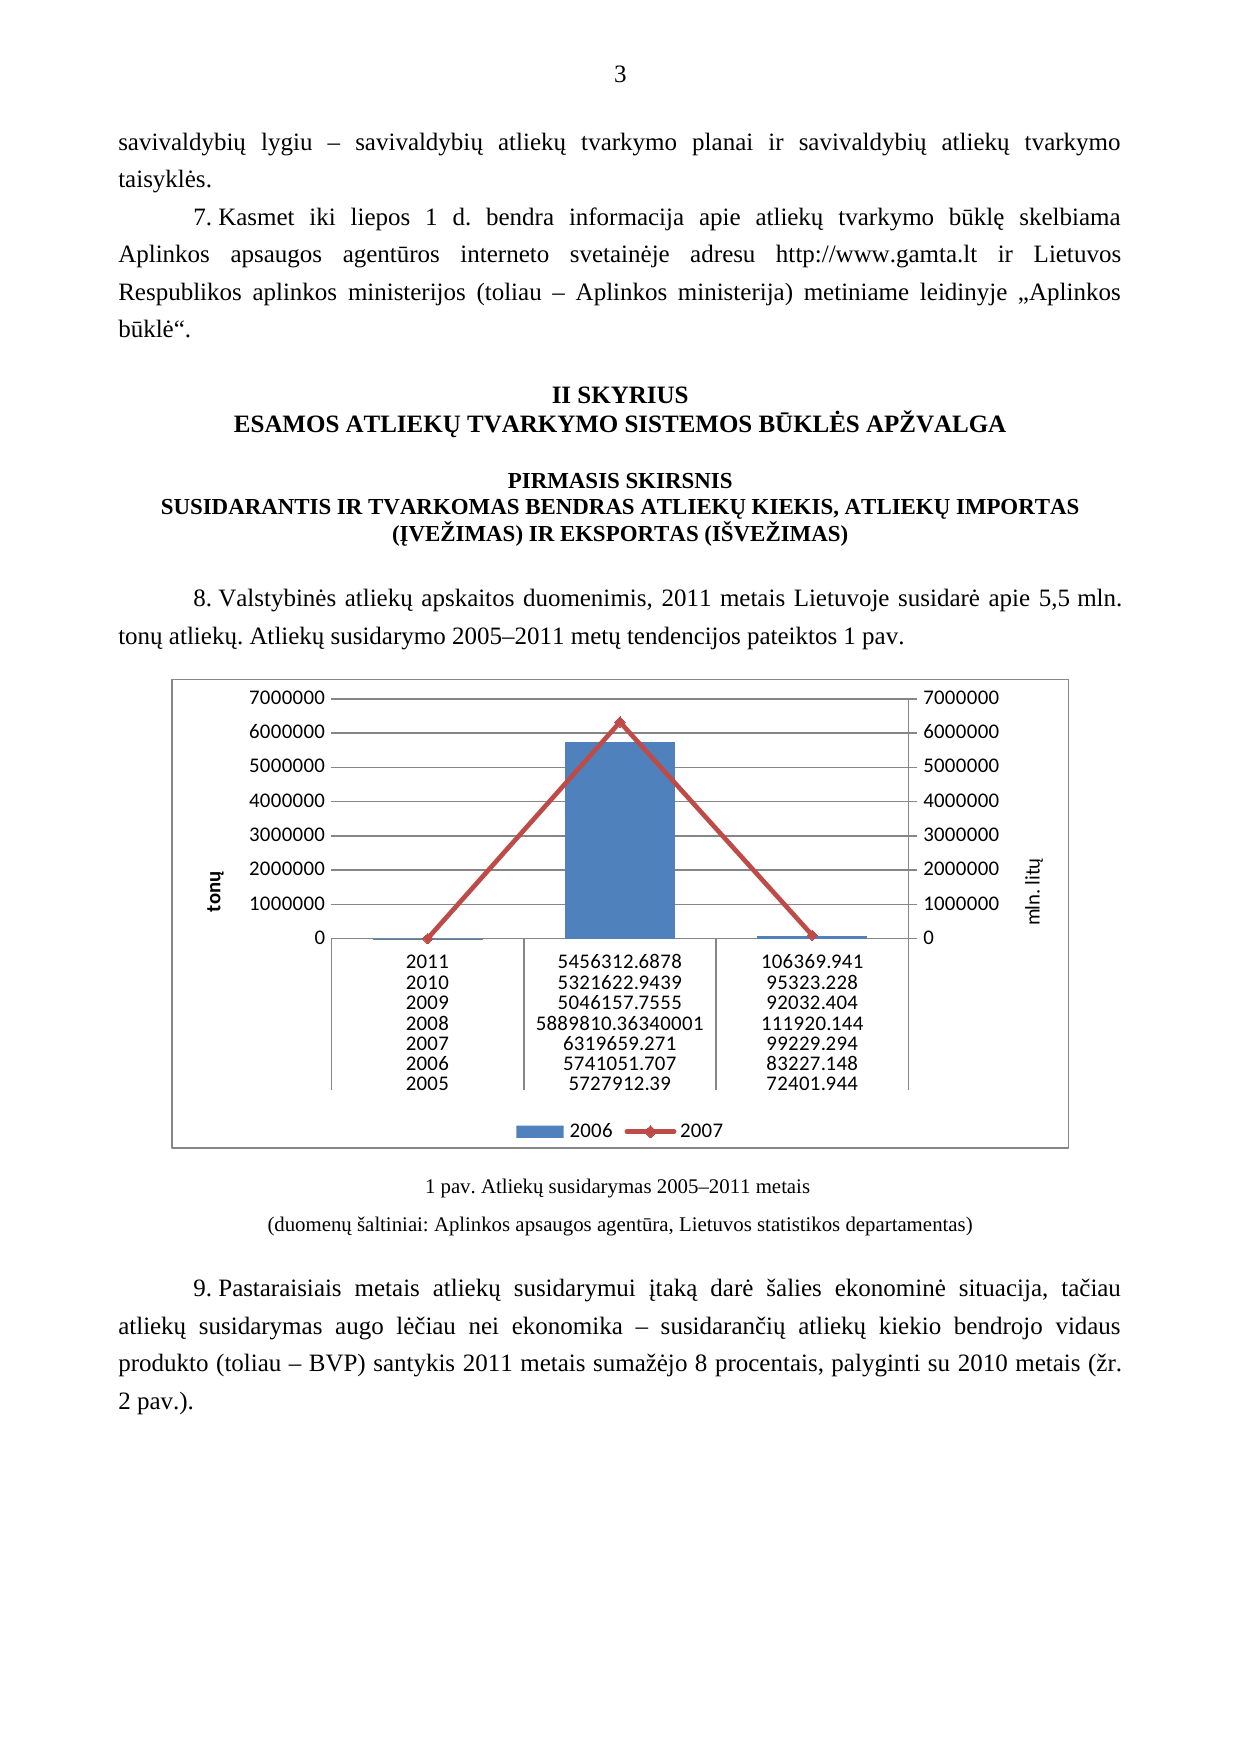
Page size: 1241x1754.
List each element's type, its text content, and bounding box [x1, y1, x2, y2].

subtitle SUSIDARANTIS IR TVARKOMAS BENDRAS ATLIEKŲ KIEKIS, ATLIEKŲ IMPORTAS (ĮVEŽIMAS) IR EKSPORTAS (IŠVEŽIMAS) [118, 493, 1122, 546]
subtitle PIRMASIS SKIRSNIS [118, 467, 1122, 493]
text 9. Pastaraisiais metais atliekų susidarymui įtaką darė šalies ekonominė situacija, tačiau atliekų susidarymas augo lėčiau nei ekonomika – susidarančių atliekų kiekio bendrojo vidaus produkto (toliau – BVP) santykis 2011 metais sumažėjo 8 procentais, palyginti su 2010 metais (žr. 2 pav.). [118, 1264, 1122, 1414]
text ESAMOS ATLIEKŲ TVARKYMO SISTEMOS BŪKLĖS APŽVALGA [118, 409, 1122, 438]
text savivaldybių lygiu – savivaldybių atliekų tvarkymo planai ir savivaldybių atliekų tvarkymo taisyklės. [118, 118, 1122, 193]
text II SKYRIUS [118, 381, 1122, 409]
text 1 pav. Atliekų susidarymas 2005–2011 metais (duomenų šaltiniai: Aplinkos apsaugos agentūra, Lietuvos statistikos departamentas) [118, 1161, 1122, 1236]
text 7. Kasmet iki liepos 1 d. bendra informacija apie atliekų tvarkymo būklę skelbiama Aplinkos apsaugos agentūros interneto svetainėje adresu http://www.gamta.lt ir Lietuvos Respublikos aplinkos ministerijos (toliau – Aplinkos ministerija) metiniame leidinyje „Aplinkos būklė“. [118, 193, 1122, 343]
text 8. Valstybinės atliekų apskaitos duomenimis, 2011 metais Lietuvoje susidarė apie 5,5 mln. tonų atliekų. Atliekų susidarymo 2005–2011 metų tendencijos pateiktos 1 pav. [118, 575, 1122, 650]
